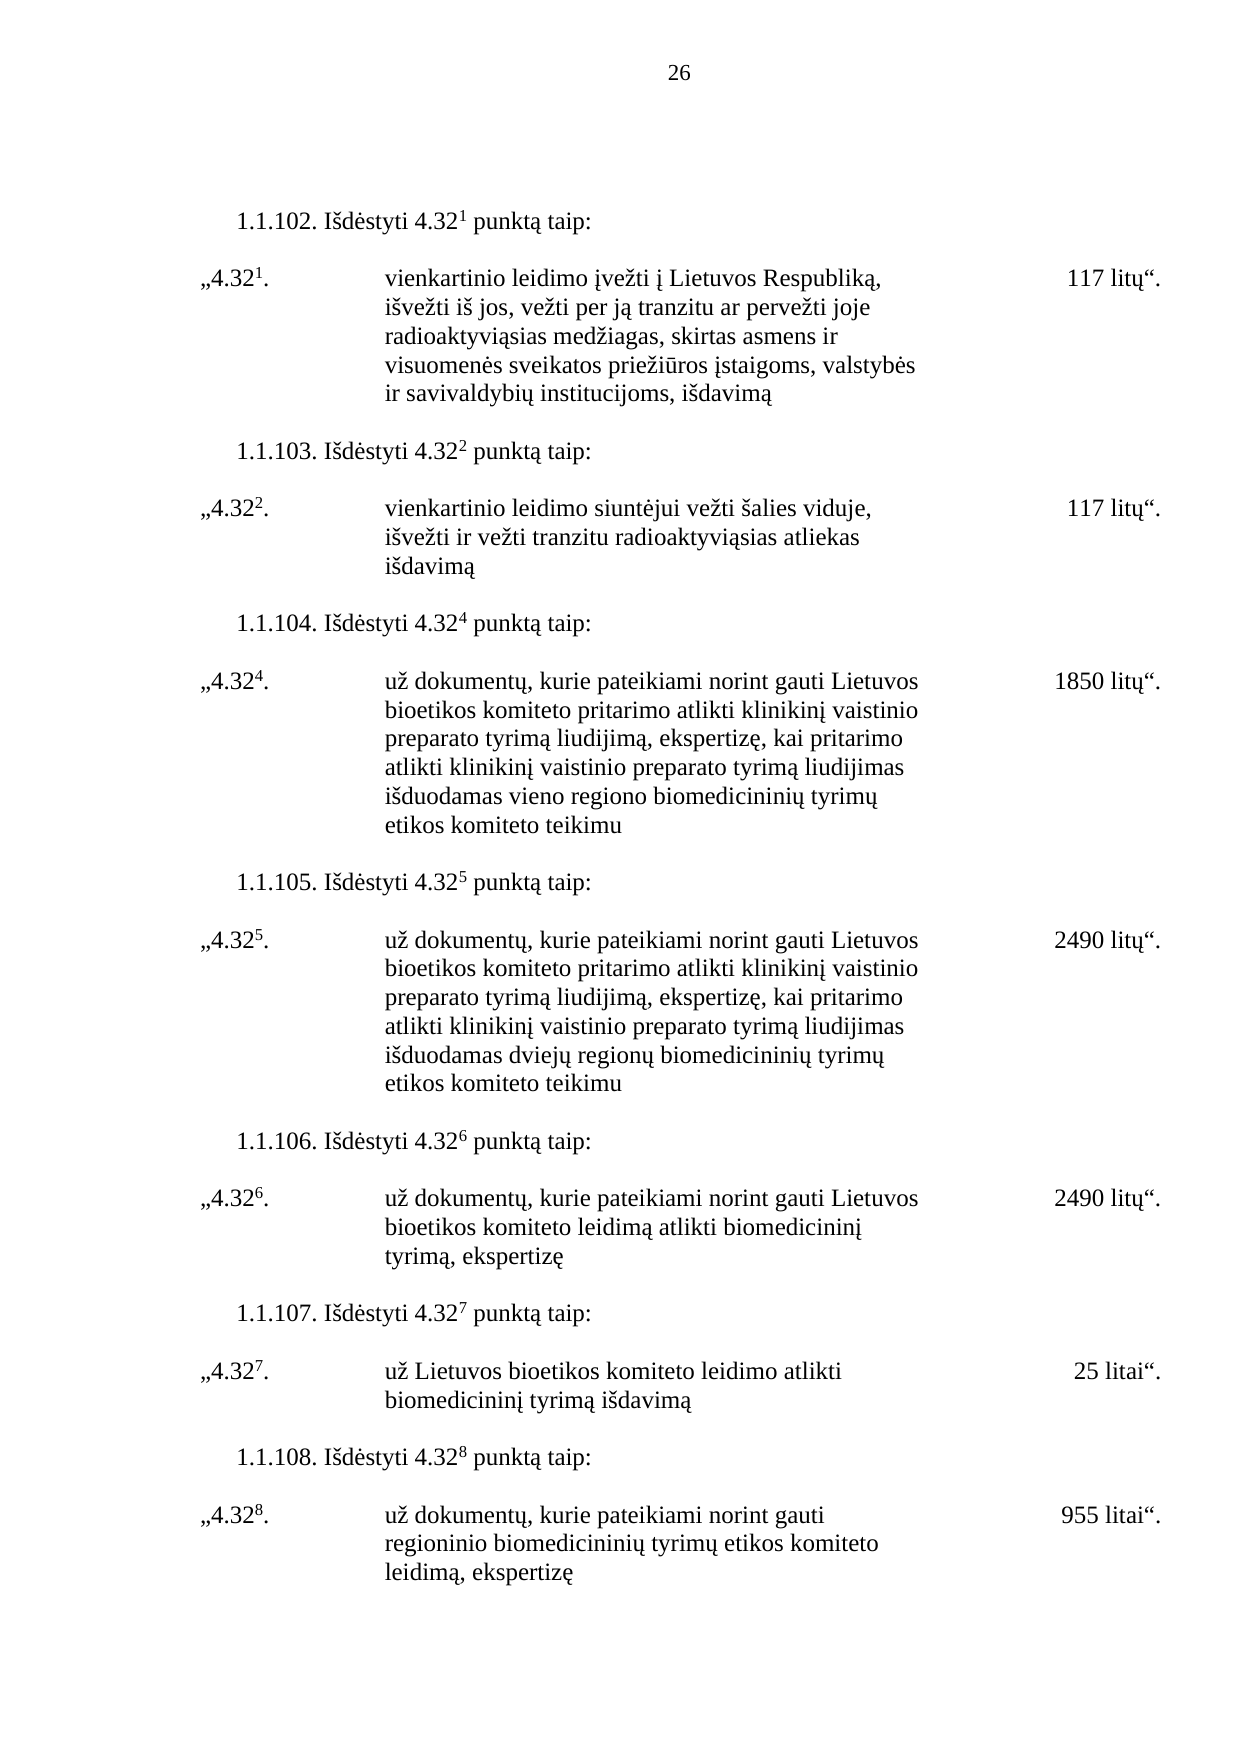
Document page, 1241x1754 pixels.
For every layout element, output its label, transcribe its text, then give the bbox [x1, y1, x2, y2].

table_header „4.326. [189, 1184, 373, 1270]
table_header už dokumentų, kurie pateikiami norint gauti regioninio biomedicininių tyrimų etikos komiteto leidimą, ekspertizę [373, 1500, 943, 1586]
table_header už Lietuvos bioetikos komiteto leidimo atlikti biomedicininį tyrimą išdavimą [373, 1356, 943, 1413]
table_header už dokumentų, kurie pateikiami norint gauti Lietuvos bioetikos komiteto pritarimo atlikti klinikinį vaistinio preparato tyrimą liudijimą, ekspertizę, kai pritarimo atlikti klinikinį vaistinio preparato tyrimą liudijimas išduodamas dviejų regionų biomedicininių tyrimų etikos komiteto teikimu [373, 925, 943, 1097]
table_header „4.327. [189, 1356, 373, 1413]
table_header 25 litai“. [943, 1356, 1172, 1413]
table_header „4.322. [189, 494, 373, 580]
table_header 955 litai“. [943, 1500, 1172, 1586]
text 1.1.102. Išdėstyti 4.321 punktą taip: [177, 206, 1181, 235]
table_header vienkartinio leidimo įvežti į Lietuvos Respubliką, išvežti iš jos, vežti per ją tranzitu ar pervežti joje radioaktyviąsias medžiagas, skirtas asmens ir visuomenės sveikatos priežiūros įstaigoms, valstybės ir savivaldybių institucijoms, išdavimą [373, 264, 943, 407]
text 1.1.108. Išdėstyti 4.328 punktą taip: [177, 1442, 1181, 1471]
table_header „4.325. [189, 925, 373, 1097]
table_header 2490 litų“. [943, 1184, 1172, 1270]
table_header „4.328. [189, 1500, 373, 1586]
table_header 2490 litų“. [943, 925, 1172, 1097]
table_header 1850 litų“. [943, 666, 1172, 838]
table_header 117 litų“. [943, 264, 1172, 407]
text 1.1.103. Išdėstyti 4.322 punktą taip: [177, 436, 1181, 465]
text 1.1.107. Išdėstyti 4.327 punktą taip: [177, 1298, 1181, 1327]
text 1.1.104. Išdėstyti 4.324 punktą taip: [177, 608, 1181, 637]
text 1.1.105. Išdėstyti 4.325 punktą taip: [177, 867, 1181, 896]
table_header 117 litų“. [943, 494, 1172, 580]
text 1.1.106. Išdėstyti 4.326 punktą taip: [177, 1126, 1181, 1155]
table_header „4.321. [189, 264, 373, 407]
table_header vienkartinio leidimo siuntėjui vežti šalies viduje, išvežti ir vežti tranzitu radioaktyviąsias atliekas išdavimą [373, 494, 943, 580]
table_header už dokumentų, kurie pateikiami norint gauti Lietuvos bioetikos komiteto leidimą atlikti biomedicininį tyrimą, ekspertizę [373, 1184, 943, 1270]
table_header už dokumentų, kurie pateikiami norint gauti Lietuvos bioetikos komiteto pritarimo atlikti klinikinį vaistinio preparato tyrimą liudijimą, ekspertizę, kai pritarimo atlikti klinikinį vaistinio preparato tyrimą liudijimas išduodamas vieno regiono biomedicininių tyrimų etikos komiteto teikimu [373, 666, 943, 838]
table_header „4.324. [189, 666, 373, 838]
